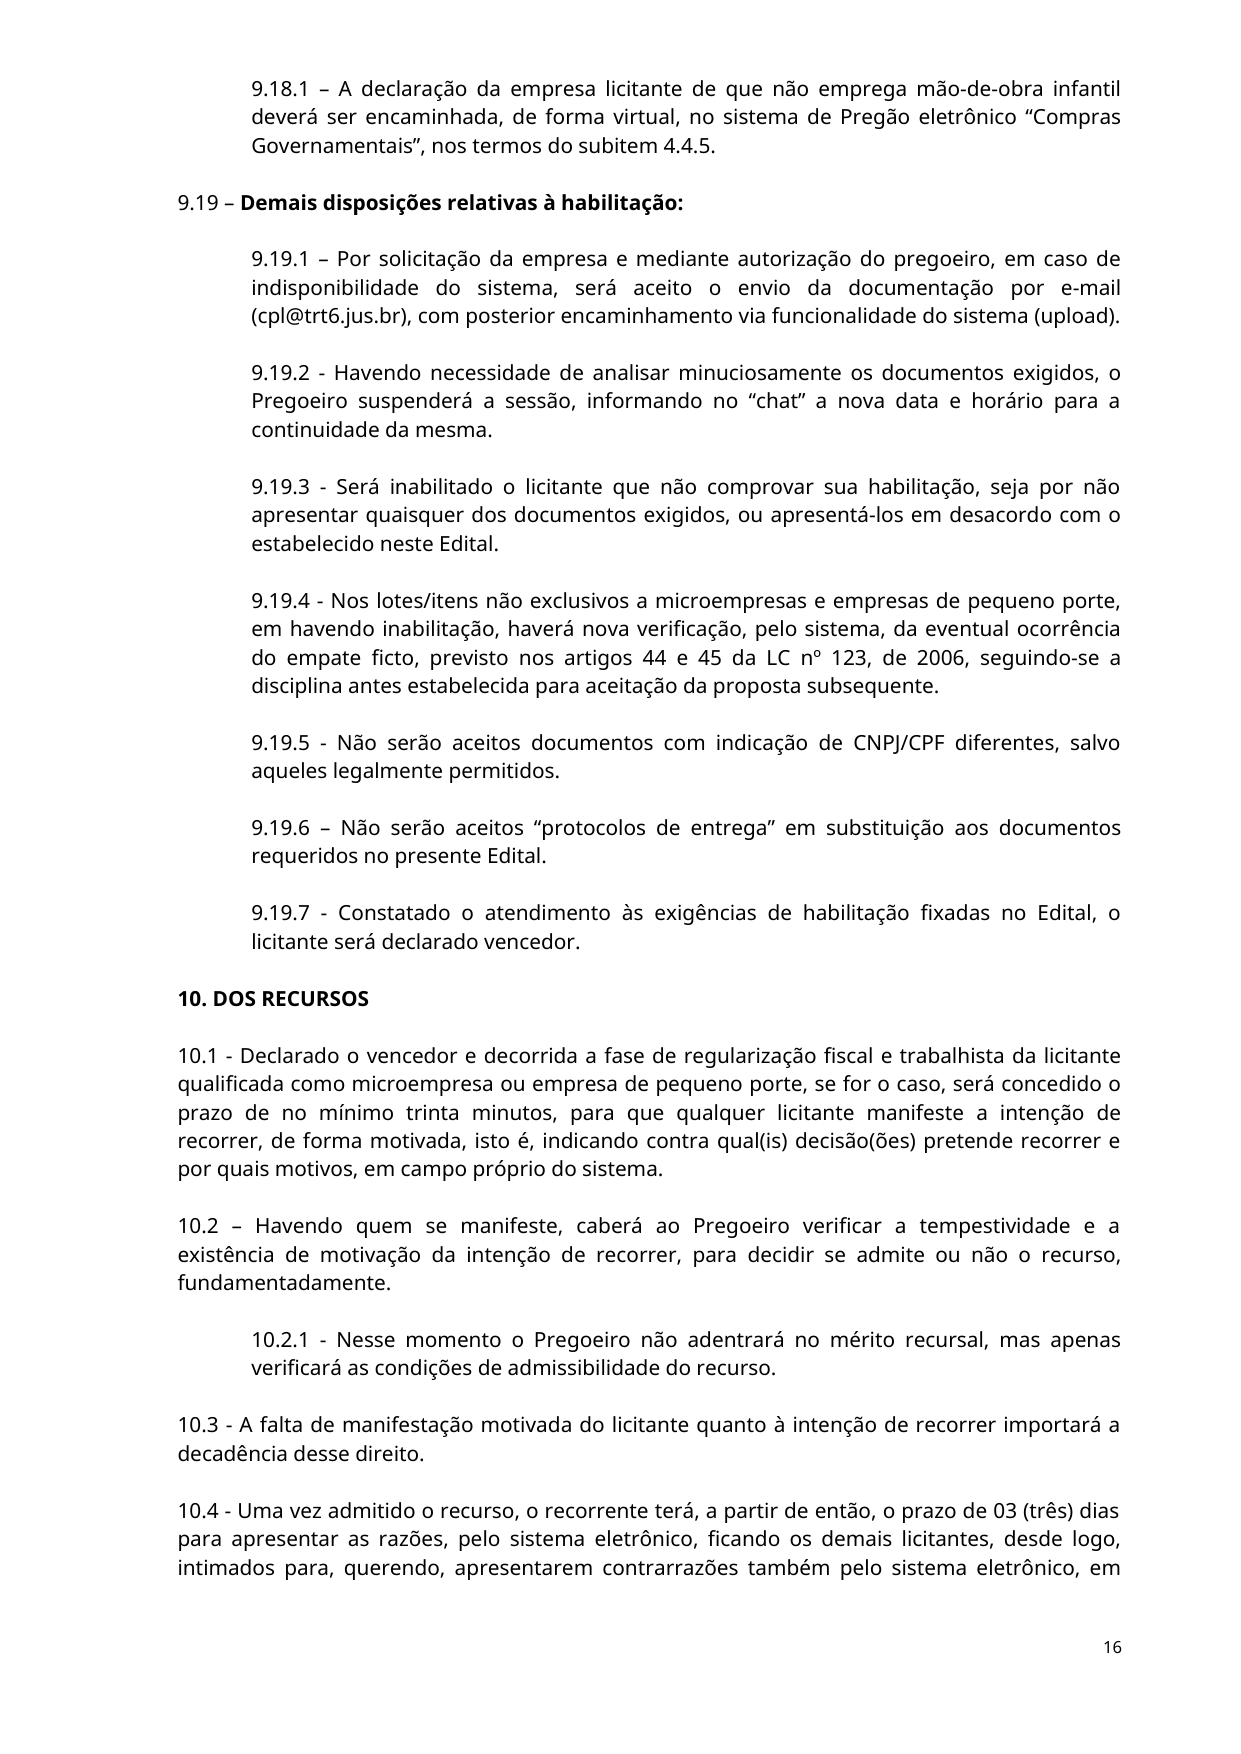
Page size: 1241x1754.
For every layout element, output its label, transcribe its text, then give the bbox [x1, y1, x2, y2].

list 9.19.5 - Não serão aceitos documentos com indicação de CNPJ/CPF diferentes, salvo aqueles legalmente permitidos. [251, 728, 1122, 785]
text 9.19.2 - Havendo necessidade de analisar minuciosamente os documentos exigidos, o Pregoeiro suspenderá a sessão, informando no “chat” a nova data e horário para a continuidade da mesma. [251, 358, 1122, 443]
text 10.3 - A falta de manifestação motivada do licitante quanto à intenção de recorrer importará a decadência desse direito. [177, 1410, 1122, 1467]
text 9.19 – Demais disposições relativas à habilitação: [177, 188, 1122, 216]
text 9.19.7 - Constatado o atendimento às exigências de habilitação fixadas no Edital, o licitante será declarado vencedor. [251, 898, 1122, 955]
text 10.2 – Havendo quem se manifeste, caberá ao Pregoeiro verificar a tempestividade e a existência de motivação da intenção de recorrer, para decidir se admite ou não o recurso, fundamentadamente. [177, 1211, 1122, 1297]
text 10.4 - Uma vez admitido o recurso, o recorrente terá, a partir de então, o prazo de 03 (três) dias para apresentar as razões, pelo sistema eletrônico, ficando os demais licitantes, desde logo, intimados para, querendo, apresentarem contrarrazões também pelo sistema eletrônico, em [177, 1496, 1122, 1581]
text 9.19.4 - Nos lotes/itens não exclusivos a microempresas e empresas de pequeno porte, em havendo inabilitação, haverá nova verificação, pelo sistema, da eventual ocorrência do empate ficto, previsto nos artigos 44 e 45 da LC nº 123, de 2006, seguindo-se a disciplina antes estabelecida para aceitação da proposta subsequente. [251, 586, 1122, 699]
text 10. DOS RECURSOS [177, 984, 1122, 1012]
text 10.1 - Declarado o vencedor e decorrida a fase de regularização fiscal e trabalhista da licitante qualificada como microempresa ou empresa de pequeno porte, se for o caso, será concedido o prazo de no mínimo trinta minutos, para que qualquer licitante manifeste a intenção de recorrer, de forma motivada, isto é, indicando contra qual(is) decisão(ões) pretende recorrer e por quais motivos, em campo próprio do sistema. [177, 1041, 1122, 1183]
text 10.2.1 - Nesse momento o Pregoeiro não adentrará no mérito recursal, mas apenas verificará as condições de admissibilidade do recurso. [251, 1325, 1122, 1382]
text 9.18.1 – A declaração da empresa licitante de que não emprega mão-de-obra infantil deverá ser encaminhada, de forma virtual, no sistema de Pregão eletrônico “Compras Governamentais”, nos termos do subitem 4.4.5. [251, 74, 1122, 159]
text 9.19.6 – Não serão aceitos “protocolos de entrega” em substituição aos documentos requeridos no presente Edital. [251, 813, 1122, 870]
text 9.19.3 - Será inabilitado o licitante que não comprovar sua habilitação, seja por não apresentar quaisquer dos documentos exigidos, ou apresentá-los em desacordo com o estabelecido neste Edital. [251, 472, 1122, 557]
text 9.19.1 – Por solicitação da empresa e mediante autorização do pregoeiro, em caso de indisponibilidade do sistema, será aceito o envio da documentação por e-mail (cpl@trt6.jus.br), com posterior encaminhamento via funcionalidade do sistema (upload). [251, 244, 1122, 330]
